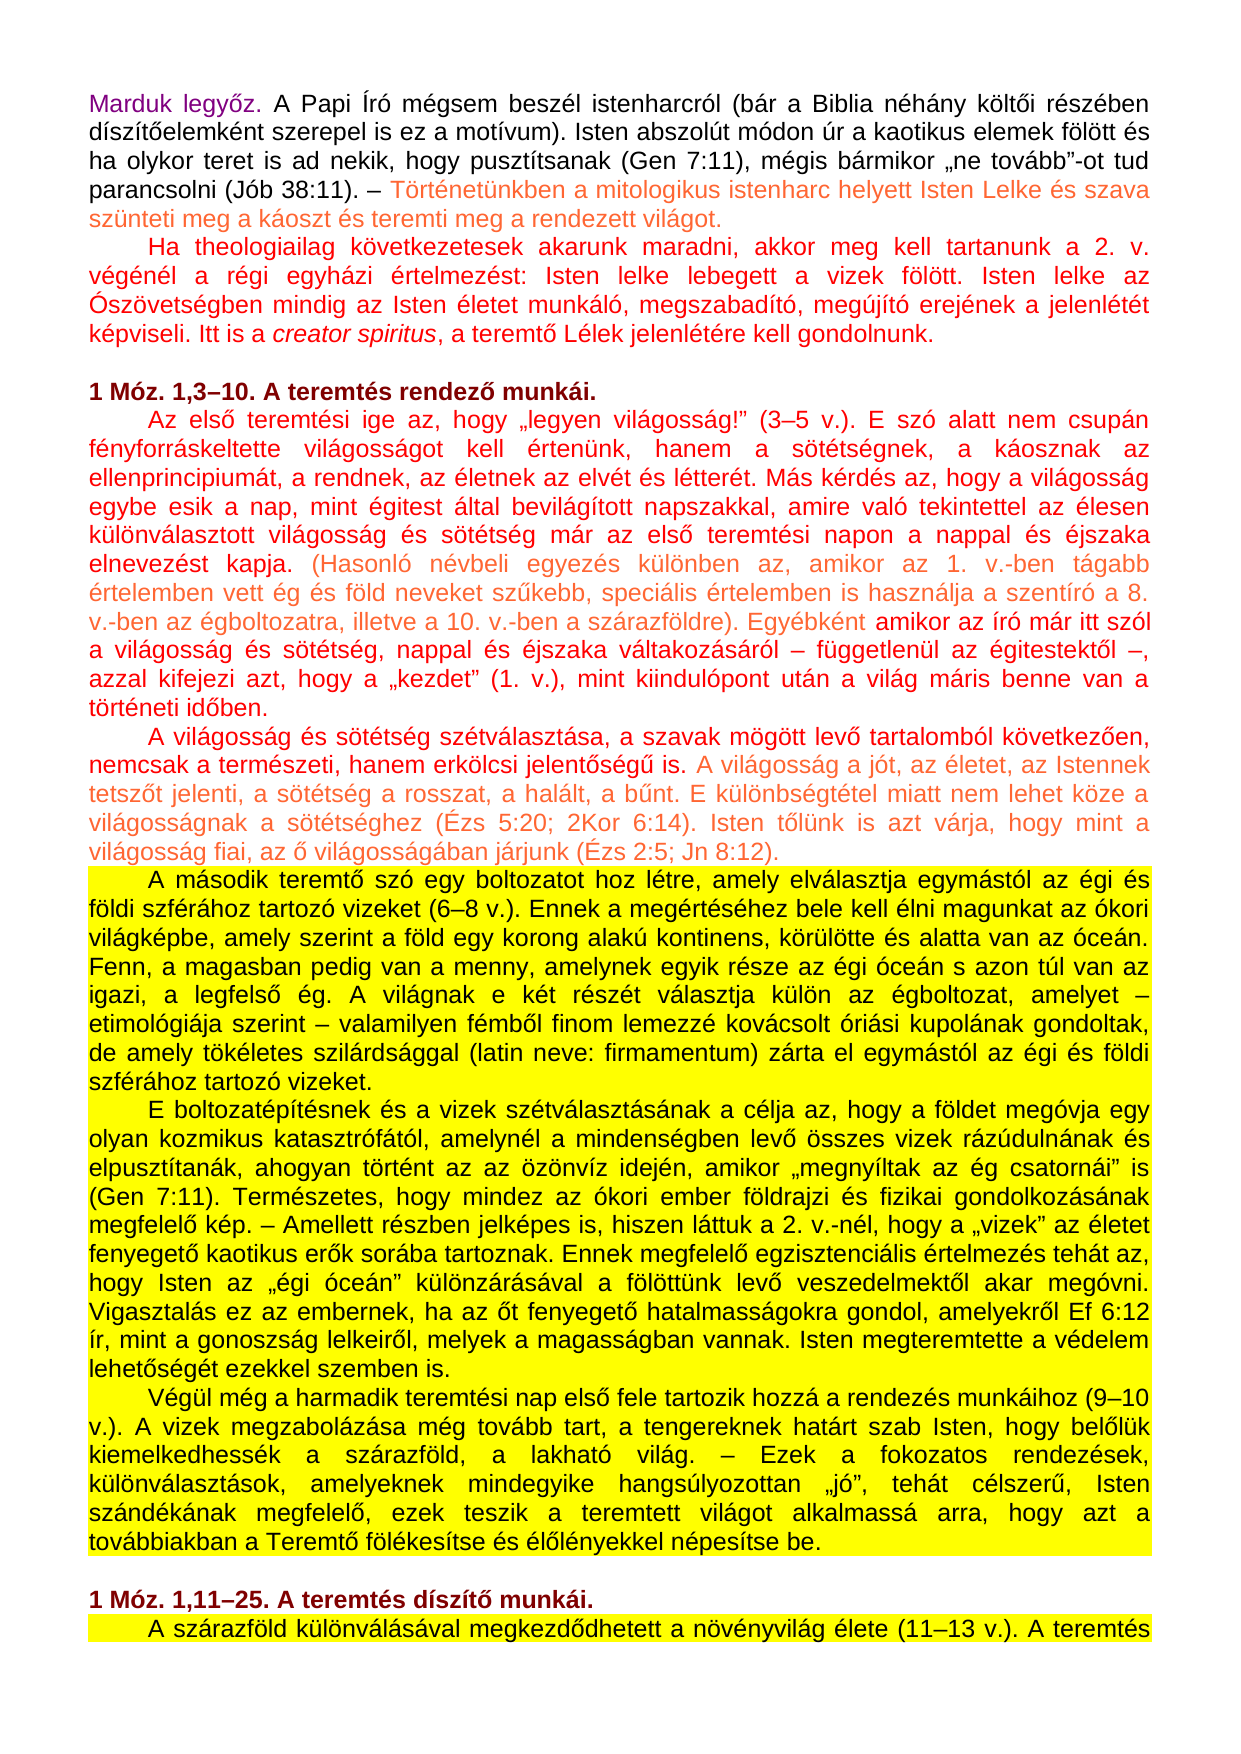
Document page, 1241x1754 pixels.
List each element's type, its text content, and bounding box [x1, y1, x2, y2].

text 1 Móz. 1,11–25. A teremtés díszítő munkái. [88, 1585, 1152, 1614]
text Marduk legyőz. A Papi Író mégsem beszél istenharcról (bár a Biblia néhány költői részében díszítőelemként szerepel is ez a motívum). Isten abszolút módon úr a kaotikus elemek fölött és ha olykor teret is ad nekik, hogy pusztítsanak (Gen 7:11), mégis bármikor „ne tovább”-ot tud parancsolni (Jób 38:11). – Történetünkben a mitologikus istenharc helyett Isten Lelke és szava szünteti meg a káoszt és teremti meg a rendezett világot. [88, 88, 1152, 232]
text Ha theologiailag következetesek akarunk maradni, akkor meg kell tartanunk a 2. v. végénél a régi egyházi értelmezést: Isten lelke lebegett a vizek fölött. Isten lelke az Ószövetségben mindig az Isten életet munkáló, megszabadító, megújító erejének a jelenlétét képviseli. Itt is a creator spiritus, a teremtő Lélek jelenlétére kell gondolnunk. [88, 232, 1152, 347]
text 1 Móz. 1,3–10. A teremtés rendező munkái. [88, 377, 1152, 406]
text Az első teremtési ige az, hogy „legyen világosság!” (3–5 v.). E szó alatt nem csupán fényforráskeltette világosságot kell értenünk, hanem a sötétségnek, a káosznak az ellenprincipiumát, a rendnek, az életnek az elvét és létterét. Más kérdés az, hogy a világosság egybe esik a nap, mint égitest által bevilágított napszakkal, amire való tekintettel az élesen különválasztott világosság és sötétség már az első teremtési napon a nappal és éjszaka elnevezést kapja. (Hasonló névbeli egyezés különben az, amikor az 1. v.-ben tágabb értelemben vett ég és föld neveket szűkebb, speciális értelemben is használja a szentíró a 8. v.-ben az égboltozatra, illetve a 10. v.-ben a szárazföldre). Egyébként amikor az író már itt szól a világosság és sötétség, nappal és éjszaka váltakozásáról – függetlenül az égitestektől –, azzal kifejezi azt, hogy a „kezdet” (1. v.), mint kiindulópont után a világ máris benne van a történeti időben. [88, 406, 1152, 722]
text E boltozatépítésnek és a vizek szétválasztásának a célja az, hogy a földet megóvja egy olyan kozmikus katasztrófától, amelynél a mindenségben levő összes vizek rázúdulnának és elpusztítanák, ahogyan történt az az özönvíz idején, amikor „megnyíltak az ég csatornái” is (Gen 7:11). Természetes, hogy mindez az ókori ember földrajzi és fizikai gondolkozásának megfelelő kép. – Amellett részben jelképes is, hiszen láttuk a 2. v.-nél, hogy a „vizek” az életet fenyegető kaotikus erők sorába tartoznak. Ennek megfelelő egzisztenciális értelmezés tehát az, hogy Isten az „égi óceán” különzárásával a fölöttünk levő veszedelmektől akar megóvni. Vigasztalás ez az embernek, ha az őt fenyegető hatalmasságokra gondol, amelyekről Ef 6:12 ír, mint a gonoszság lelkeiről, melyek a magasságban vannak. Isten megteremtette a védelem lehetőségét ezekkel szemben is. [88, 1096, 1152, 1383]
text A világosság és sötétség szétválasztása, a szavak mögött levő tartalomból következően, nemcsak a természeti, hanem erkölcsi jelentőségű is. A világosság a jót, az életet, az Istennek tetszőt jelenti, a sötétség a rosszat, a halált, a bűnt. E különbségtétel miatt nem lehet köze a világosságnak a sötétséghez (Ézs 5:20; 2Kor 6:14). Isten tőlünk is azt várja, hogy mint a világosság fiai, az ő világosságában járjunk (Ézs 2:5; Jn 8:12). [88, 722, 1152, 866]
text Végül még a harmadik teremtési nap első fele tartozik hozzá a rendezés munkáihoz (9–10 v.). A vizek megzabolázása még tovább tart, a tengereknek határt szab Isten, hogy belőlük kiemelkedhessék a szárazföld, a lakható világ. – Ezek a fokozatos rendezések, különválasztások, amelyeknek mindegyike hangsúlyozottan „jó”, tehát célszerű, Isten szándékának megfelelő, ezek teszik a teremtett világot alkalmassá arra, hogy azt a továbbiakban a Teremtő fölékesítse és élőlényekkel népesítse be. [88, 1383, 1152, 1556]
text A második teremtő szó egy boltozatot hoz létre, amely elválasztja egymástól az égi és földi szférához tartozó vizeket (6–8 v.). Ennek a megértéséhez bele kell élni magunkat az ókori világképbe, amely szerint a föld egy korong alakú kontinens, körülötte és alatta van az óceán. Fenn, a magasban pedig van a menny, amelynek egyik része az égi óceán s azon túl van az igazi, a legfelső ég. A világnak e két részét választja külön az égboltozat, amelyet – etimológiája szerint – valamilyen fémből finom lemezzé kovácsolt óriási kupolának gondoltak, de amely tökéletes szilárdsággal (latin neve: firmamentum) zárta el egymástól az égi és földi szférához tartozó vizeket. [88, 866, 1152, 1096]
text A szárazföld különválásával megkezdődhetett a növényvilág élete (11–13 v.). A teremtés [88, 1614, 1152, 1642]
